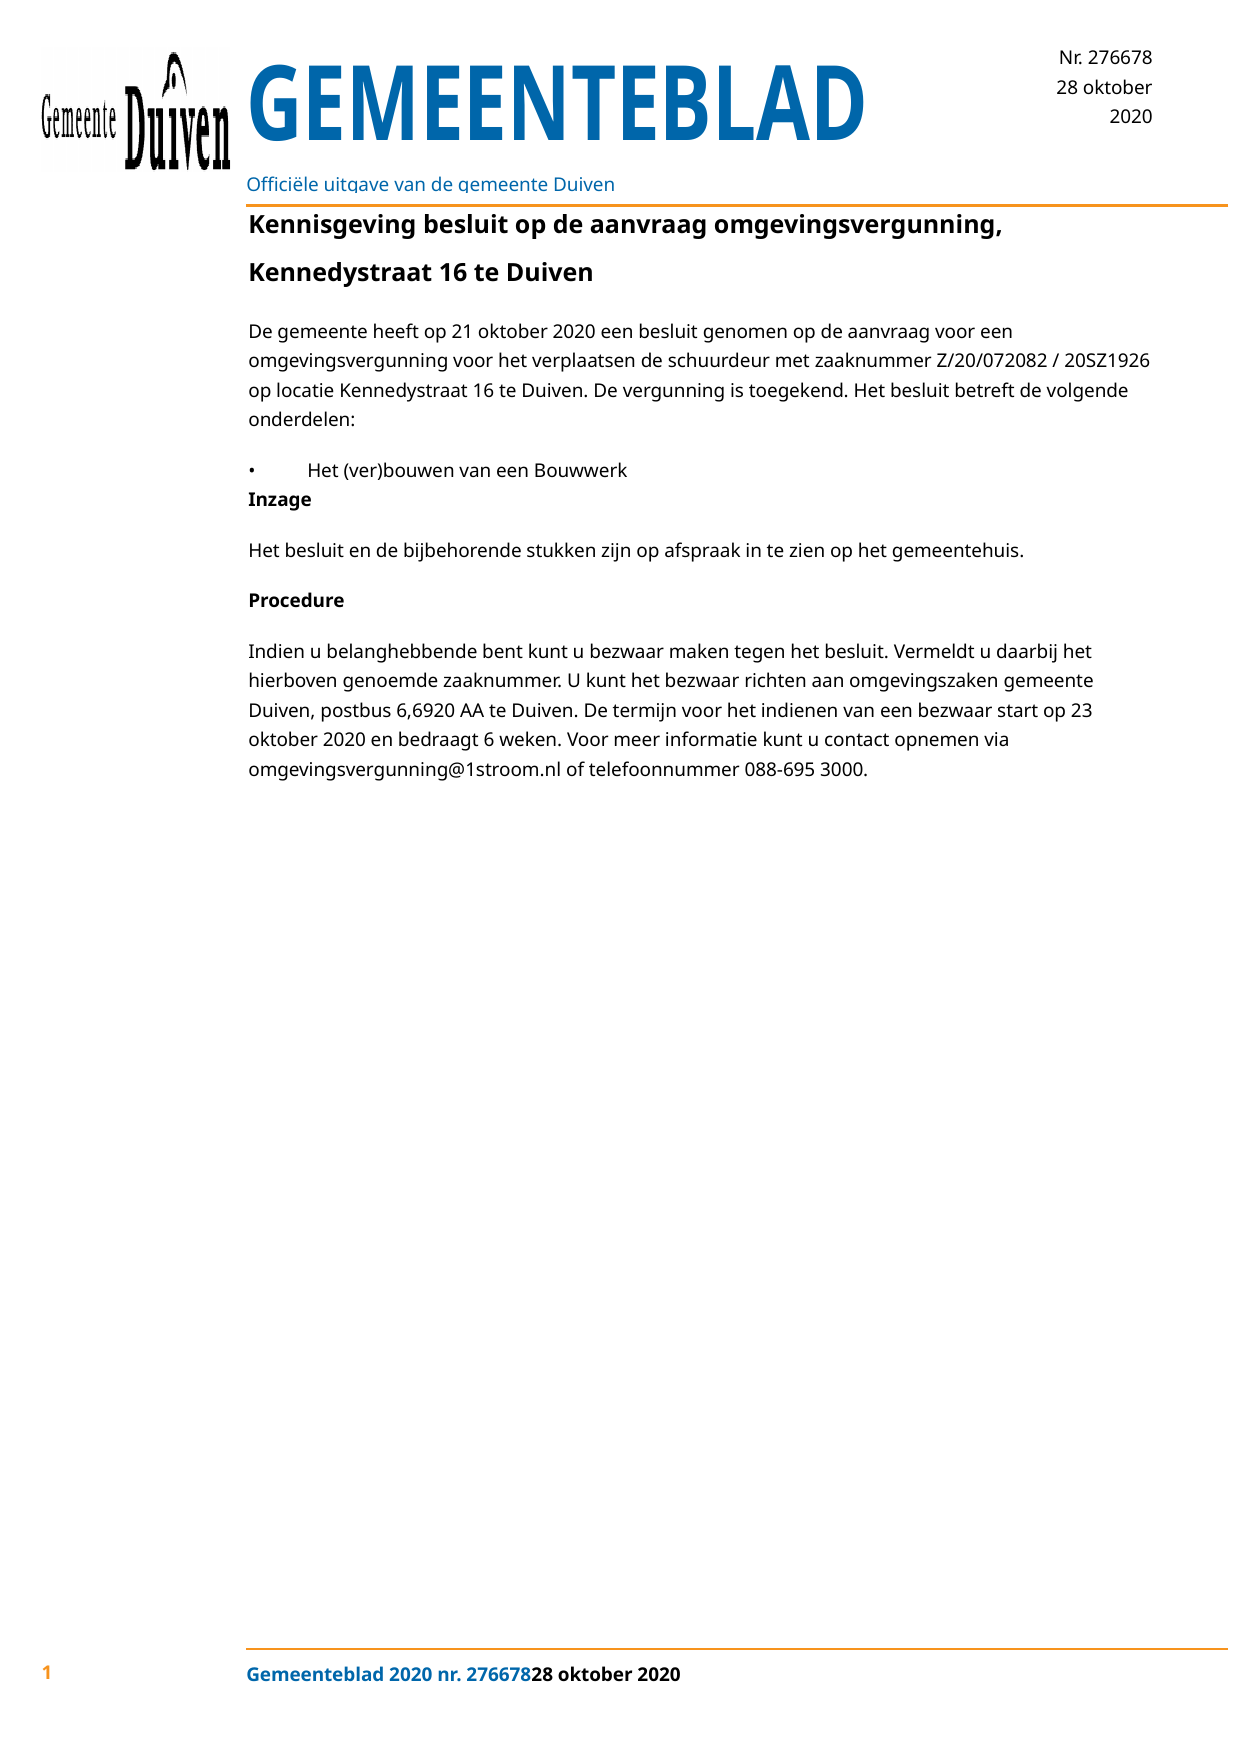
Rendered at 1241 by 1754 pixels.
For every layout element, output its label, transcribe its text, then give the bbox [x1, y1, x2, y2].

text Het besluit en de bijbehorende stukken zijn op afspraak in te zien op het gemeentehuis. [248, 537, 1152, 563]
text Kennisgeving besluit op de aanvraag omgevingsvergunning, Kennedystraat 16 te Duiven [248, 207, 1152, 288]
text De gemeente heeft op 21 oktober 2020 een besluit genomen op de aanvraag voor een omgevingsvergunning voor het verplaatsen de schuurdeur met zaaknummer Z/20/072082 / 20SZ1926 op locatie Kennedystraat 16 te Duiven. De vergunning is toegekend. Het besluit betreft de volgende onderdelen: [248, 318, 1152, 432]
text Inzage [248, 487, 1152, 512]
text Procedure [248, 587, 1152, 613]
picture [41, 47, 231, 172]
text Indien u belanghebbende bent kunt u bezwaar maken tegen het besluit. Vermeldt u daarbij het hierboven genoemde zaaknummer. U kunt het bezwaar richten aan omgevingszaken gemeente Duiven, postbus 6,6920 AA te Duiven. De termijn voor het indienen van een bezwaar start op 23 oktober 2020 en bedraagt 6 weken. Voor meer informatie kunt u contact opnemen via omgevingsvergunning@1stroom.nl of telefoonnummer 088-695 3000. [248, 638, 1152, 782]
list Het (ver)bouwen van een Bouwwerk [248, 457, 1152, 483]
